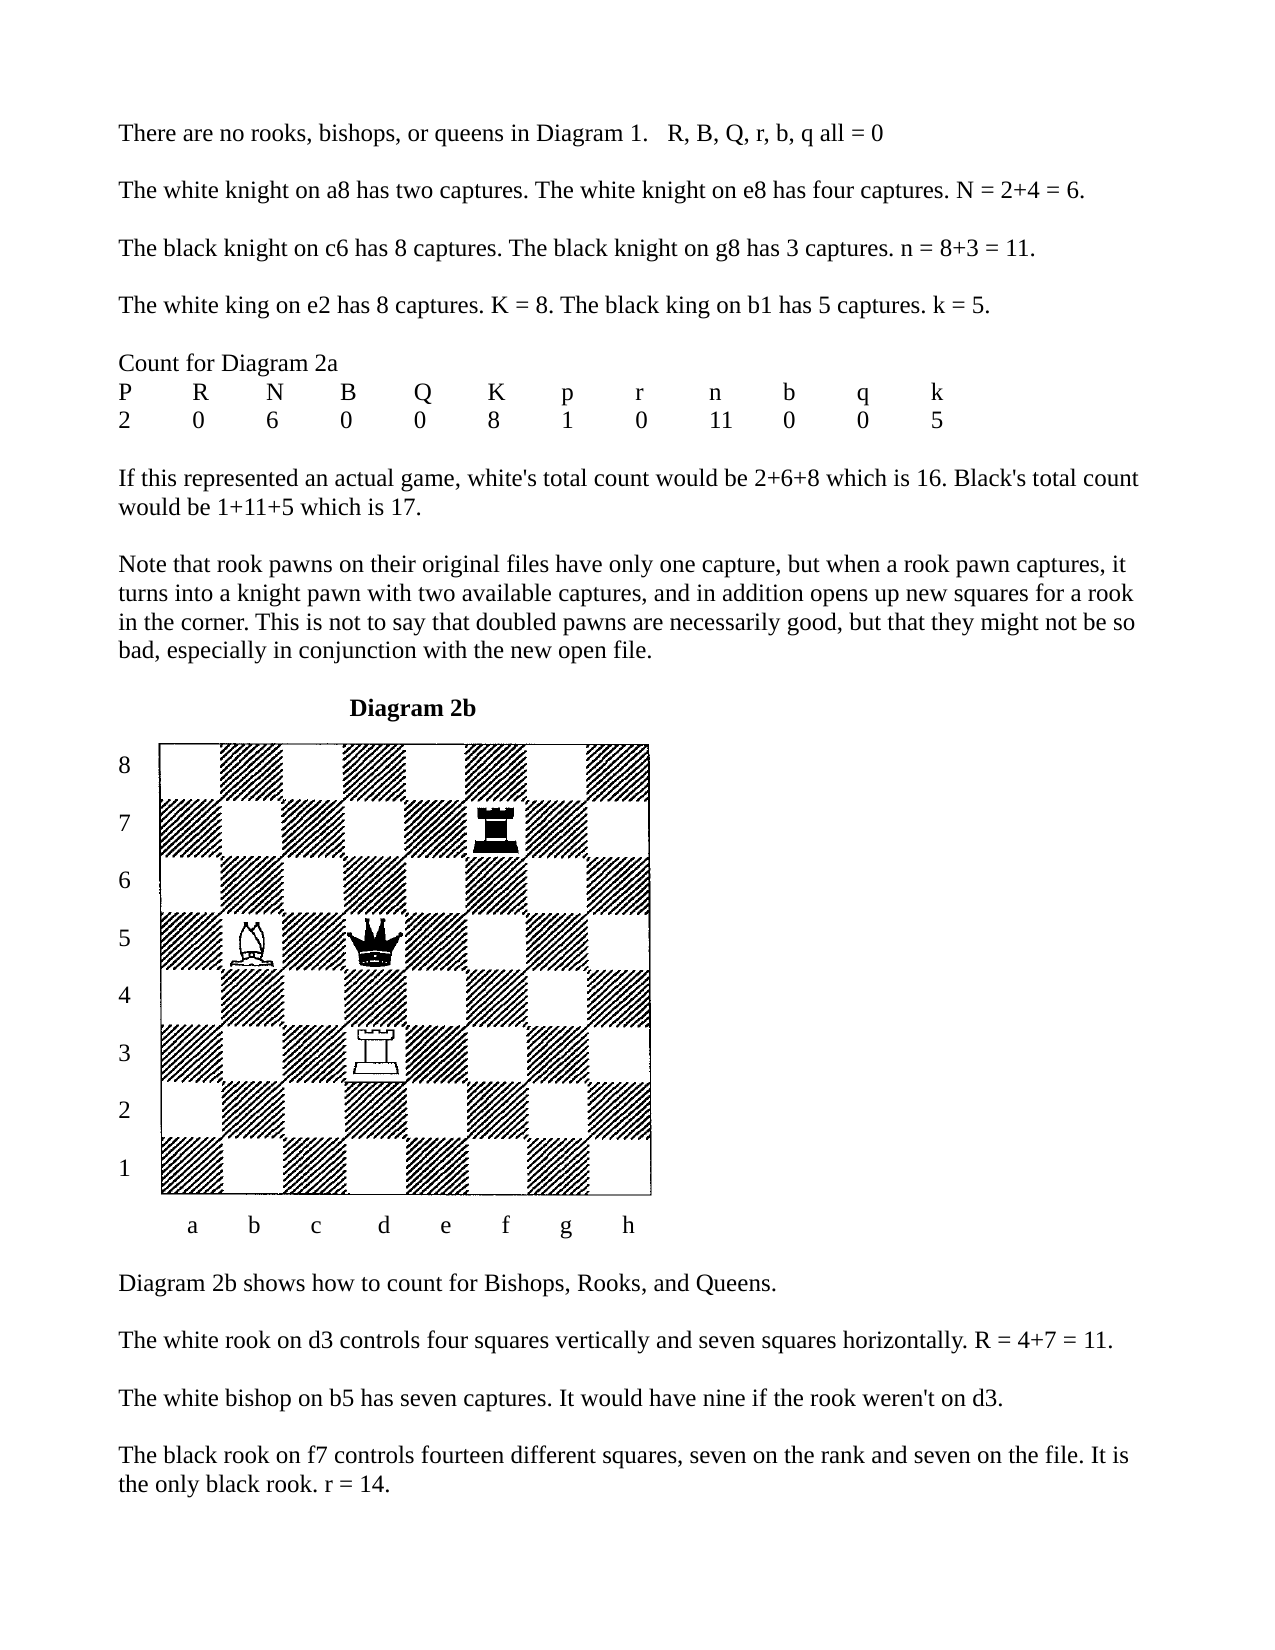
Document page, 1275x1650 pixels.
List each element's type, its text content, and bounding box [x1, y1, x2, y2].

text [659, 1096, 1157, 1124]
text [659, 751, 1157, 779]
text Note that rook pawns on their original files have only one capture, but when a rook pawn captures, it turns into a knight pawn with two available captures, and in addition opens up new squares for a rook in the corner. This is not to say that doubled pawns are necessarily good, but that they might not be so bad, especially in conjunction with the new open file. [118, 549, 1157, 664]
text If this represented an actual game, white's total count would be 2+6+8 which is 16. Black's total count would be 1+11+5 which is 17. [118, 463, 1157, 521]
text [659, 981, 1157, 1009]
text 2 [118, 1096, 153, 1124]
text Count for Diagram 2a [118, 348, 1157, 377]
text The white bishop on b5 has seven captures. It would have nine if the rook weren't on d3. [118, 1383, 1157, 1412]
text 1 [118, 1153, 153, 1182]
text 3 [118, 1038, 153, 1067]
text 2 0 6 0 0 8 1 0 11 0 0 5 [118, 406, 1157, 434]
text The black rook on f7 controls fourteen different squares, seven on the rank and seven on the file. It is the only black rook. r = 14. [118, 1441, 1157, 1498]
text a b c d e f g h [118, 1211, 1157, 1239]
text [659, 923, 1157, 952]
text There are no rooks, bishops, or queens in Diagram 1. R, B, Q, r, b, q all = 0 [118, 118, 1157, 147]
text Diagram 2b shows how to count for Bishops, Rooks, and Queens. [118, 1268, 1157, 1297]
text Diagram 2b [118, 693, 1157, 722]
text [659, 1153, 1157, 1182]
text 7 [118, 808, 153, 837]
text [659, 808, 1157, 837]
text P R N B Q K p r n b q k [118, 377, 1157, 406]
text [659, 1038, 1157, 1067]
text 4 [118, 981, 153, 1009]
text The white king on e2 has 8 captures. K = 8. The black king on b1 has 5 captures. k = 5. [118, 291, 1157, 319]
text 5 [118, 923, 153, 952]
text The white rook on d3 controls four squares vertically and seven squares horizontally. R = 4+7 = 11. [118, 1326, 1157, 1354]
text 8 [118, 751, 153, 779]
text The black knight on c6 has 8 captures. The black knight on g8 has 3 captures. n = 8+3 = 11. [118, 233, 1157, 262]
text [659, 866, 1157, 894]
picture [153, 736, 659, 1200]
text 6 [118, 866, 153, 894]
text The white knight on a8 has two captures. The white knight on e8 has four captures. N = 2+4 = 6. [118, 176, 1157, 204]
